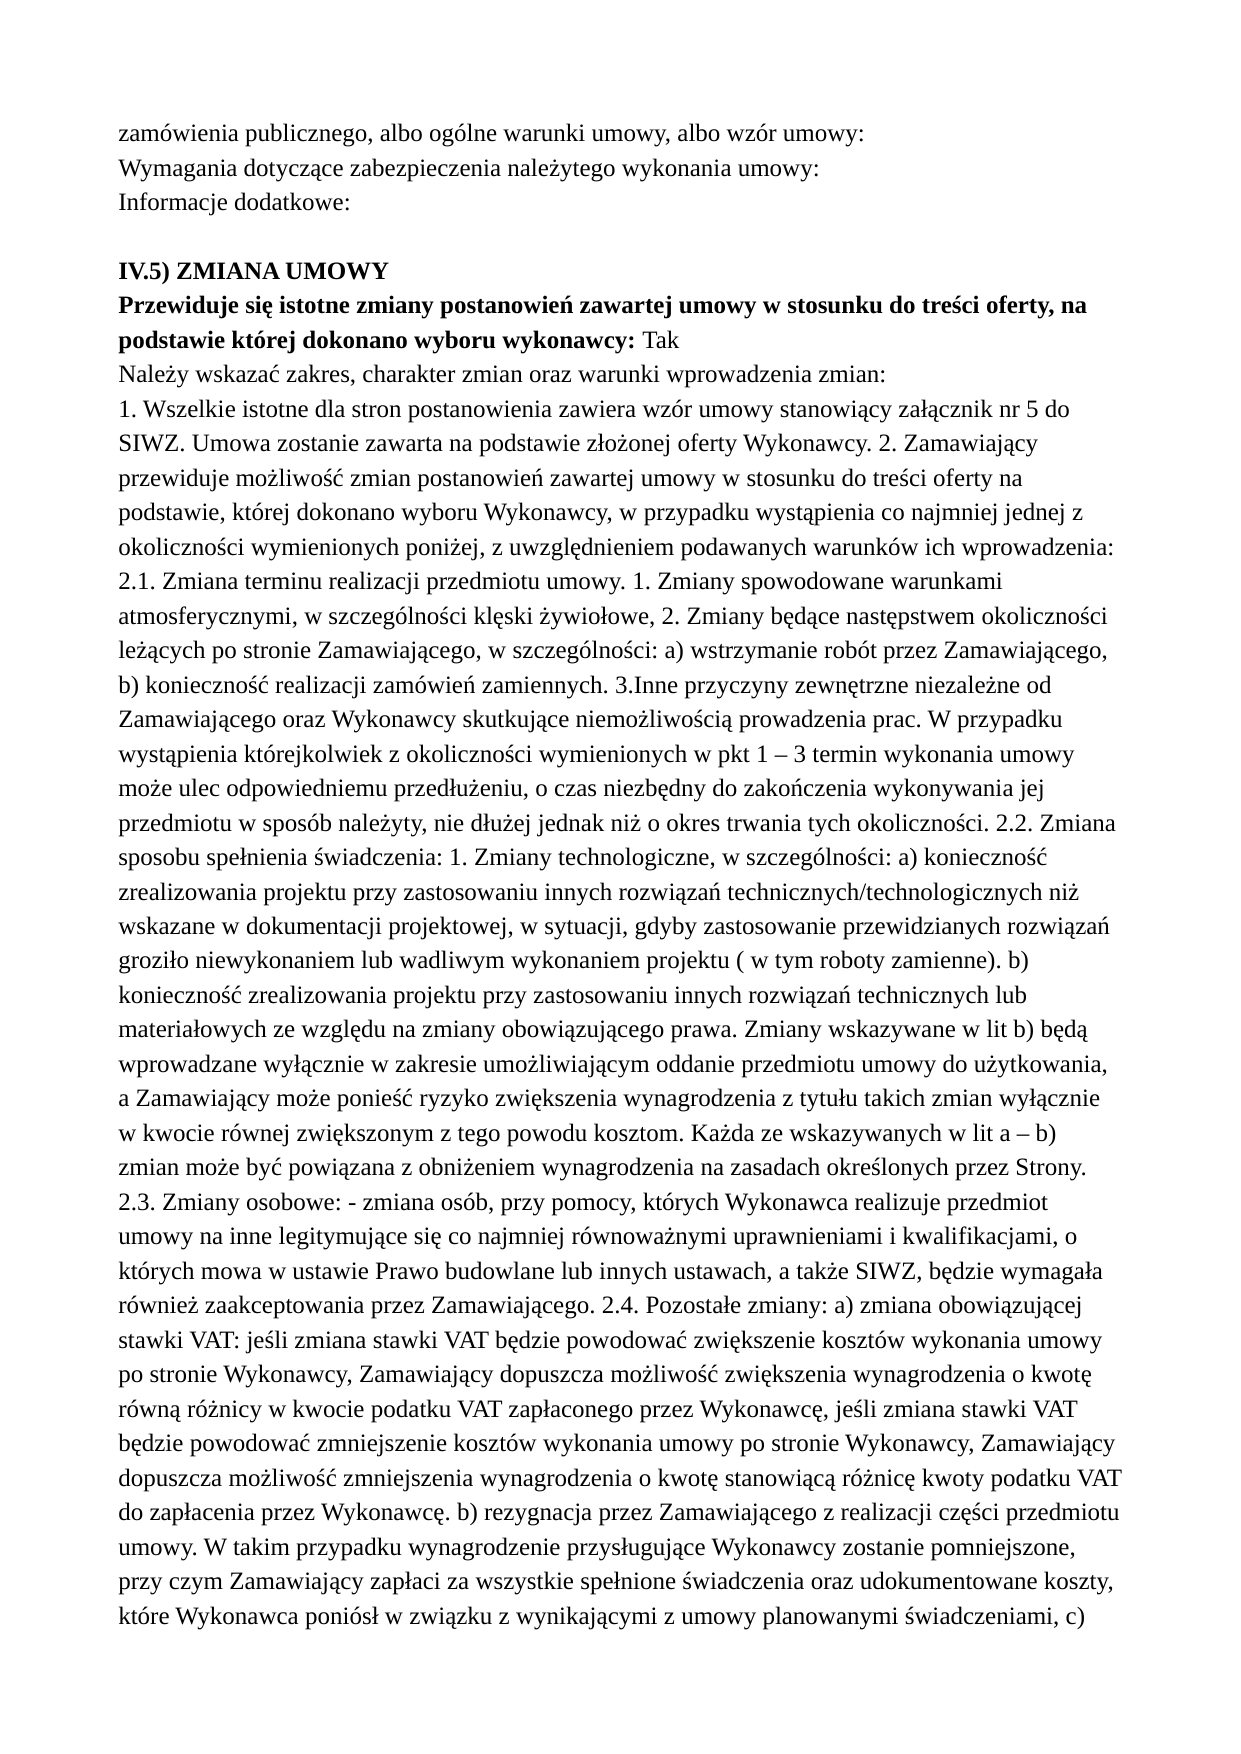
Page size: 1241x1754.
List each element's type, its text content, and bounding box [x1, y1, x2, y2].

text IV.5) ZMIANA UMOWY Przewiduje się istotne zmiany postanowień zawartej umowy w stosunku do treści oferty, na podstawie której dokonano wyboru wykonawcy: Tak Należy wskazać zakres, charakter zmian oraz warunki wprowadzenia zmian: 1. Wszelkie istotne dla stron postanowienia zawiera wzór umowy stanowiący załącznik nr 5 do SIWZ. Umowa zostanie zawarta na podstawie złożonej oferty Wykonawcy. 2. Zamawiający przewiduje możliwość zmian postanowień zawartej umowy w stosunku do treści oferty na podstawie, której dokonano wyboru Wykonawcy, w przypadku wystąpienia co najmniej jednej z okoliczności wymienionych poniżej, z uwzględnieniem podawanych warunków ich wprowadzenia: 2.1. Zmiana terminu realizacji przedmiotu umowy. 1. Zmiany spowodowane warunkami atmosferycznymi, w szczególności klęski żywiołowe, 2. Zmiany będące następstwem okoliczności leżących po stronie Zamawiającego, w szczególności: a) wstrzymanie robót przez Zamawiającego, b) konieczność realizacji zamówień zamiennych. 3.Inne przyczyny zewnętrzne niezależne od Zamawiającego oraz Wykonawcy skutkujące niemożliwością prowadzenia prac. W przypadku wystąpienia którejkolwiek z okoliczności wymienionych w pkt 1 – 3 termin wykonania umowy może ulec odpowiedniemu przedłużeniu, o czas niezbędny do zakończenia wykonywania jej przedmiotu w sposób należyty, nie dłużej jednak niż o okres trwania tych okoliczności. 2.2. Zmiana sposobu spełnienia świadczenia: 1. Zmiany technologiczne, w szczególności: a) konieczność zrealizowania projektu przy zastosowaniu innych rozwiązań technicznych/technologicznych niż wskazane w dokumentacji projektowej, w sytuacji, gdyby zastosowanie przewidzianych rozwiązań groziło niewykonaniem lub wadliwym wykonaniem projektu ( w tym roboty zamienne). b) konieczność zrealizowania projektu przy zastosowaniu innych rozwiązań technicznych lub materiałowych ze względu na zmiany obowiązującego prawa. Zmiany wskazywane w lit b) będą wprowadzane wyłącznie w zakresie umożliwiającym oddanie przedmiotu umowy do użytkowania, a Zamawiający może ponieść ryzyko zwiększenia wynagrodzenia z tytułu takich zmian wyłącznie w kwocie równej zwiększonym z tego powodu kosztom. Każda ze wskazywanych w lit a – b) zmian może być powiązana z obniżeniem wynagrodzenia na zasadach określonych przez Strony. 2.3. Zmiany osobowe: - zmiana osób, przy pomocy, których Wykonawca realizuje przedmiot umowy na inne legitymujące się co najmniej równoważnymi uprawnieniami i kwalifikacjami, o których mowa w ustawie Prawo budowlane lub innych ustawach, a także SIWZ, będzie wymagała również zaakceptowania przez Zamawiającego. 2.4. Pozostałe zmiany: a) zmiana obowiązującej stawki VAT: jeśli zmiana stawki VAT będzie powodować zwiększenie kosztów wykonania umowy po stronie Wykonawcy, Zamawiający dopuszcza możliwość zwiększenia wynagrodzenia o kwotę równą różnicy w kwocie podatku VAT zapłaconego przez Wykonawcę, jeśli zmiana stawki VAT będzie powodować zmniejszenie kosztów wykonania umowy po stronie Wykonawcy, Zamawiający dopuszcza możliwość zmniejszenia wynagrodzenia o kwotę stanowiącą różnicę kwoty podatku VAT do zapłacenia przez Wykonawcę. b) rezygnacja przez Zamawiającego z realizacji części przedmiotu umowy. W takim przypadku wynagrodzenie przysługujące Wykonawcy zostanie pomniejszone, przy czym Zamawiający zapłaci za wszystkie spełnione świadczenia oraz udokumentowane koszty, które Wykonawca poniósł w związku z wynikającymi z umowy planowanymi świadczeniami, c) [118, 256, 1122, 1629]
text zamówienia publicznego, albo ogólne warunki umowy, albo wzór umowy: Wymagania dotyczące zabezpieczenia należytego wykonania umowy: Informacje dodatkowe: [118, 118, 1122, 216]
